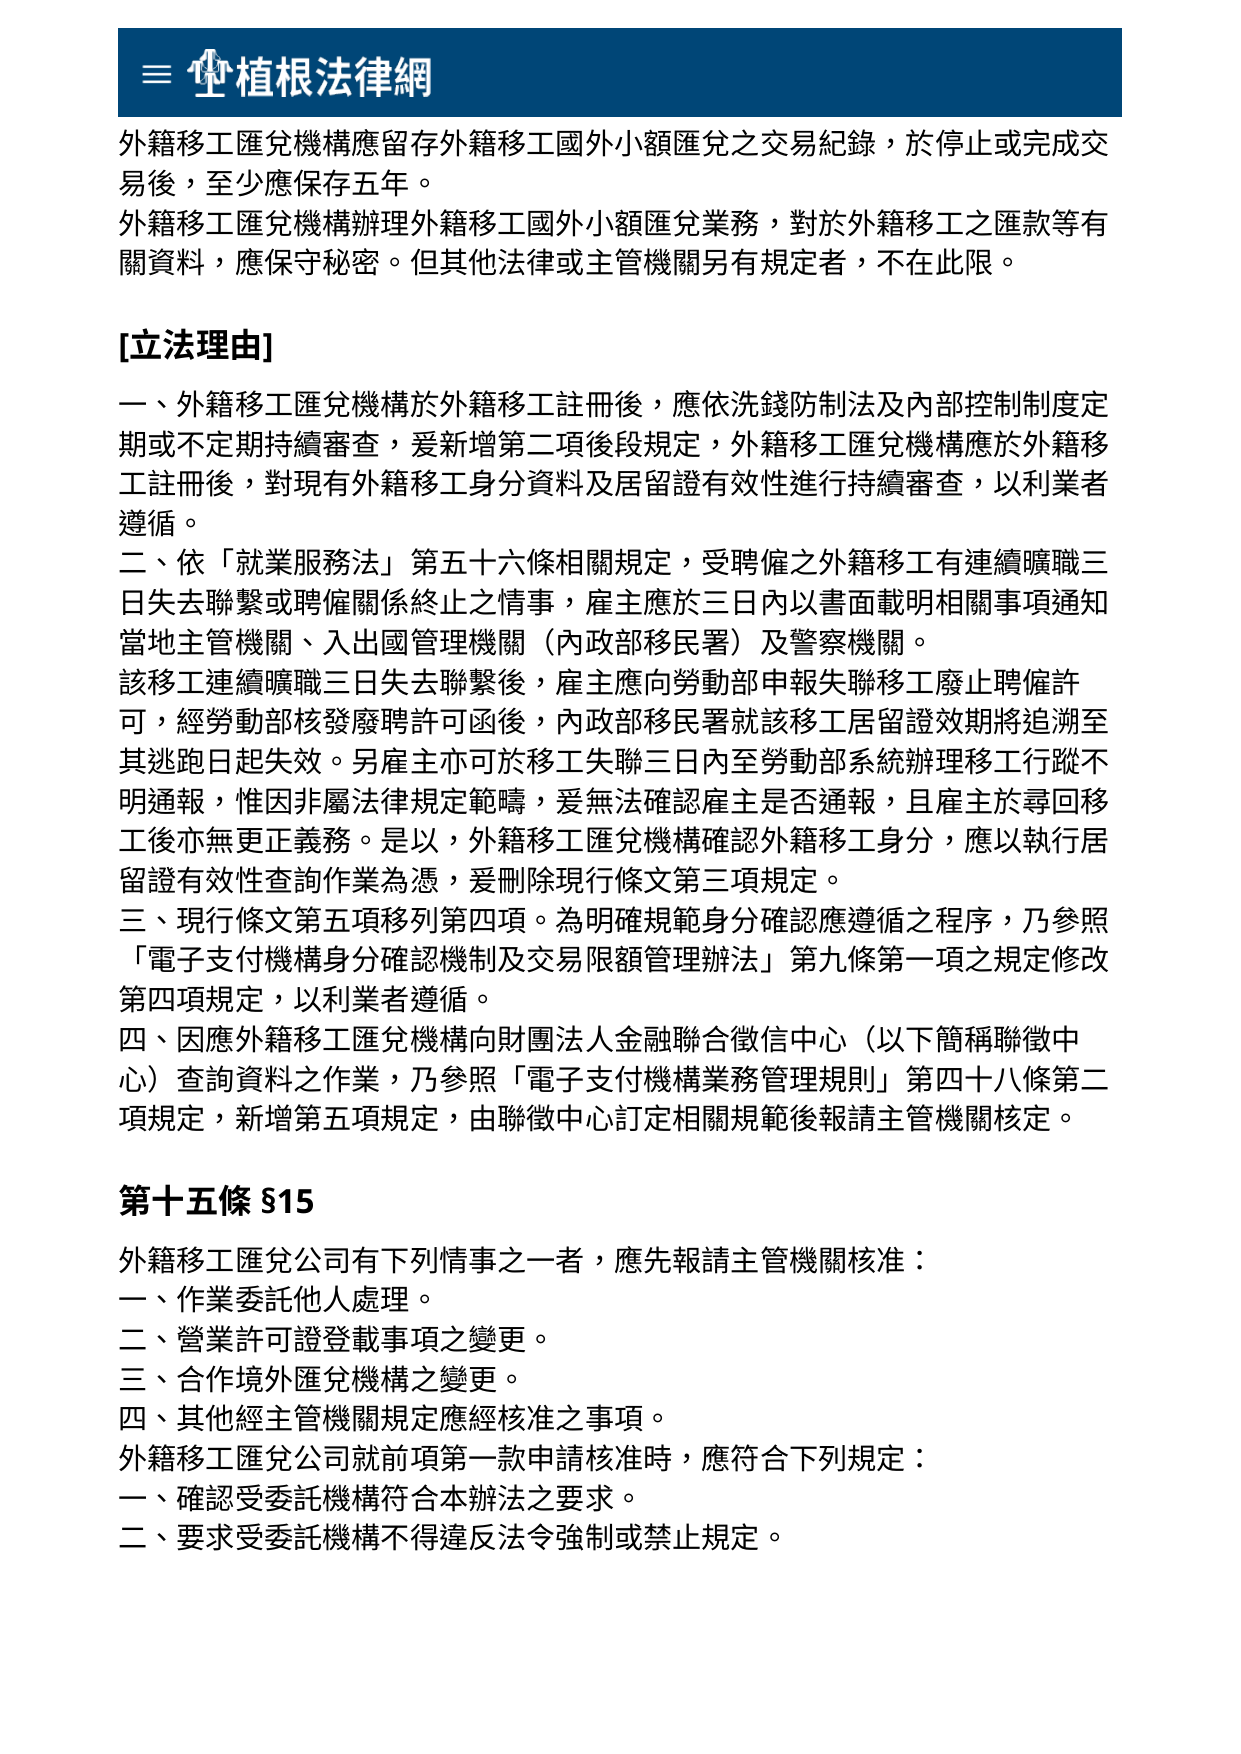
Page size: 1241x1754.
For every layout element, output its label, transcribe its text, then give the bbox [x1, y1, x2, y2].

text 二、營業許可證登載事項之變更。 [118, 1319, 1122, 1359]
text 一、確認受委託機構符合本辦法之要求。 [118, 1478, 1122, 1518]
text 外籍移工匯兌公司就前項第一款申請核准時，應符合下列規定： [118, 1438, 1122, 1478]
text 四、因應外籍移工匯兌機構向財團法人金融聯合徵信中心（以下簡稱聯徵中心）查詢資料之作業，乃參照「電子支付機構業務管理規則」第四十八條第二項規定，新增第五項規定，由聯徵中心訂定相關規範後報請主管機關核定。 [118, 1019, 1122, 1138]
text 三、合作境外匯兌機構之變更。 [118, 1359, 1122, 1399]
text 二、依「就業服務法」第五十六條相關規定，受聘僱之外籍移工有連續曠職三日失去聯繫或聘僱關係終止之情事，雇主應於三日內以書面載明相關事項通知當地主管機關、入出國管理機關（內政部移民署）及警察機關。 [118, 543, 1122, 662]
text 三、現行條文第五項移列第四項。為明確規範身分確認應遵循之程序，乃參照「電子支付機構身分確認機制及交易限額管理辦法」第九條第一項之規定修改第四項規定，以利業者遵循。 [118, 900, 1122, 1019]
text 外籍移工匯兌機構應留存外籍移工國外小額匯兌之交易紀錄，於停止或完成交易後，至少應保存五年。 [118, 123, 1122, 203]
text 第十五條 §15 [118, 1178, 1122, 1223]
text 一、作業委託他人處理。 [118, 1279, 1122, 1319]
text 一、外籍移工匯兌機構於外籍移工註冊後，應依洗錢防制法及內部控制制度定期或不定期持續審查，爰新增第二項後段規定，外籍移工匯兌機構應於外籍移工註冊後，對現有外籍移工身分資料及居留證有效性進行持續審查，以利業者遵循。 [118, 384, 1122, 543]
picture [118, 28, 1122, 117]
text 外籍移工匯兌公司有下列情事之一者，應先報請主管機關核准： [118, 1240, 1122, 1279]
text [立法理由] [118, 322, 1122, 367]
text 四、其他經主管機關規定應經核准之事項。 [118, 1399, 1122, 1438]
text 外籍移工匯兌機構辦理外籍移工國外小額匯兌業務，對於外籍移工之匯款等有關資料，應保守秘密。但其他法律或主管機關另有規定者，不在此限。 [118, 203, 1122, 282]
text 二、要求受委託機構不得違反法令強制或禁止規定。 [118, 1518, 1122, 1557]
text 該移工連續曠職三日失去聯繫後，雇主應向勞動部申報失聯移工廢止聘僱許可，經勞動部核發廢聘許可函後，內政部移民署就該移工居留證效期將追溯至其逃跑日起失效。另雇主亦可於移工失聯三日內至勞動部系統辦理移工行蹤不明通報，惟因非屬法律規定範疇，爰無法確認雇主是否通報，且雇主於尋回移工後亦無更正義務。是以，外籍移工匯兌機構確認外籍移工身分，應以執行居留證有效性查詢作業為憑，爰刪除現行條文第三項規定。 [118, 662, 1122, 900]
